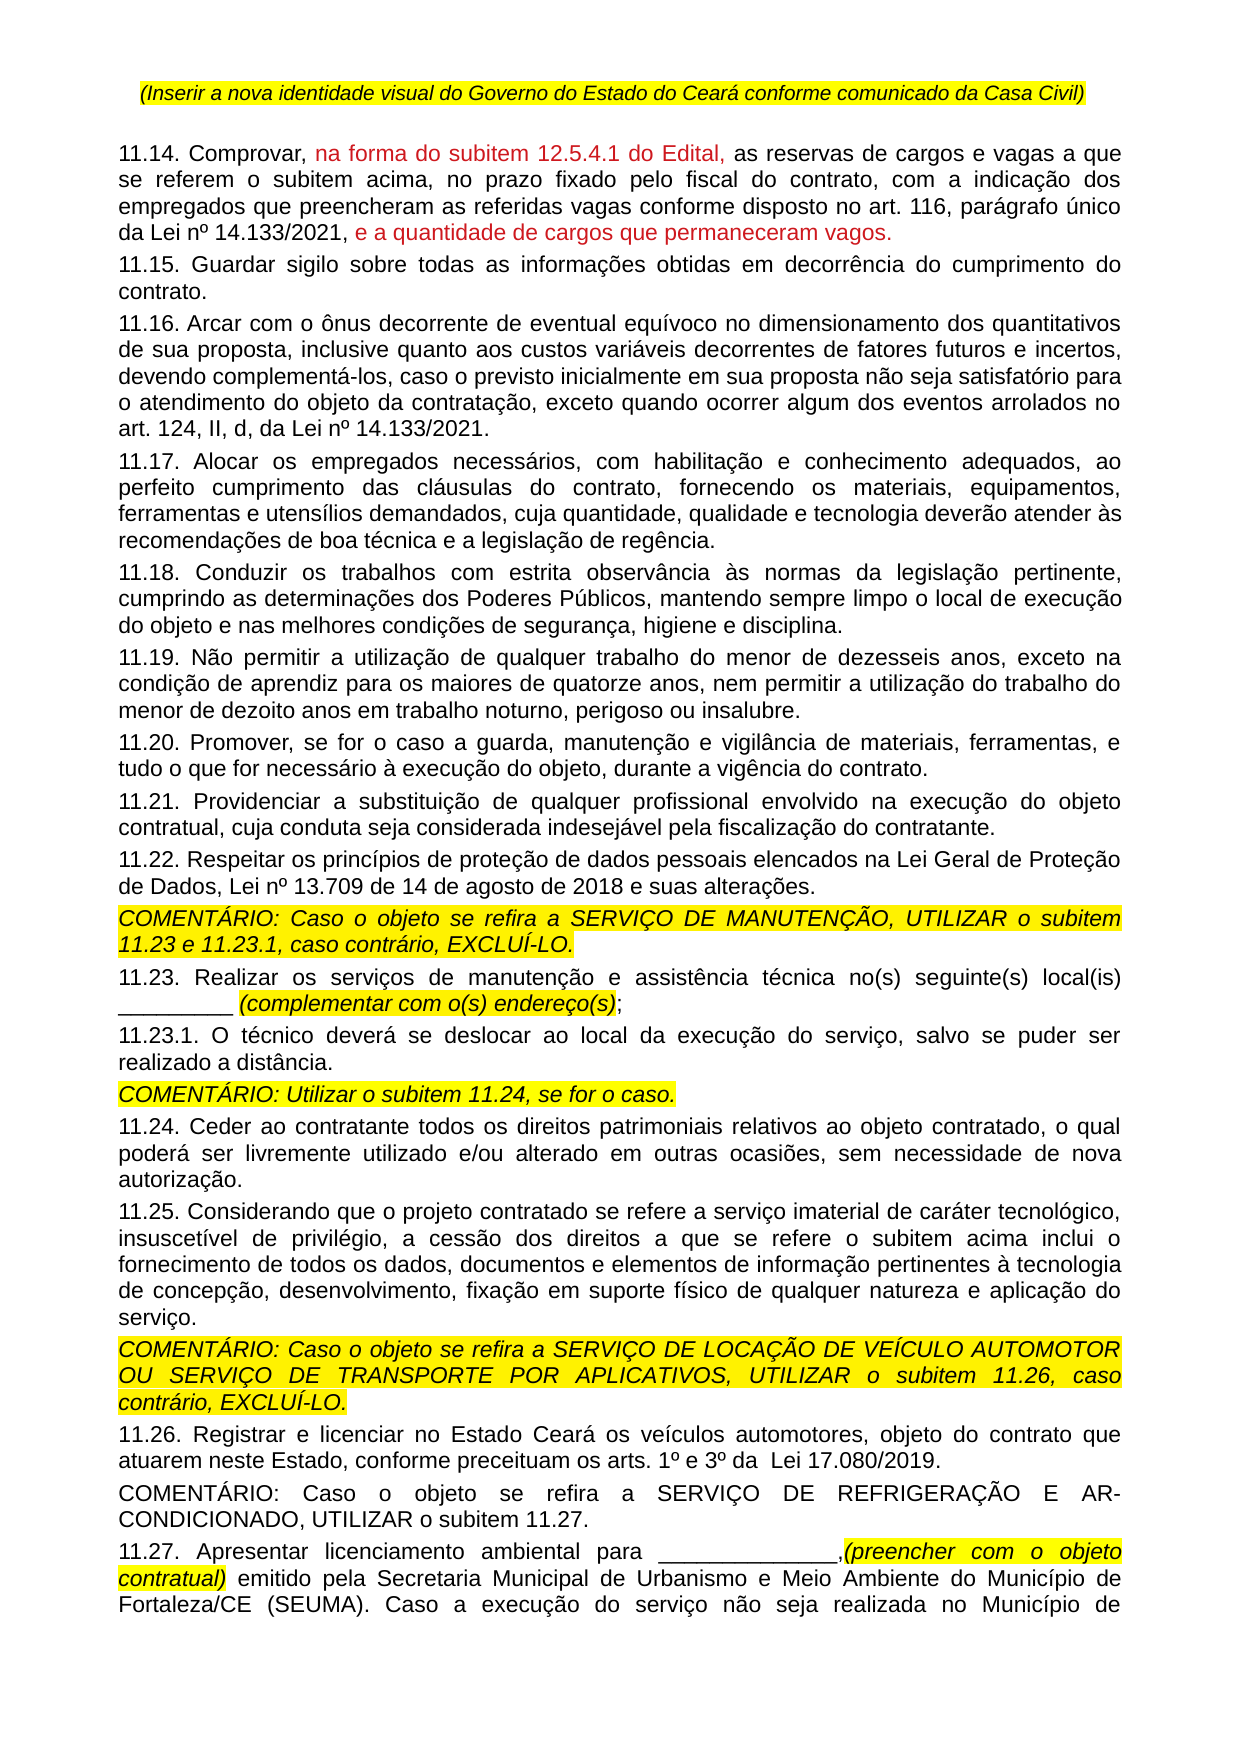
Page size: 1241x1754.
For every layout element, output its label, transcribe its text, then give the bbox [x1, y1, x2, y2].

text 11.22. Respeitar os princípios de proteção de dados pessoais elencados na Lei Geral de Proteção de Dados, Lei nº 13.709 de 14 de agosto de 2018 e suas alterações. [118, 846, 1122, 899]
text 11.18. Conduzir os trabalhos com estrita observância às normas da legislação pertinente, cumprindo as determinações dos Poderes Públicos, mantendo sempre limpo o local de execução do objeto e nas melhores condições de segurança, higiene e disciplina. [118, 559, 1122, 638]
text 11.17. Alocar os empregados necessários, com habilitação e conhecimento adequados, ao perfeito cumprimento das cláusulas do contrato, fornecendo os materiais, equipamentos, ferramentas e utensílios demandados, cuja quantidade, qualidade e tecnologia deverão atender às recomendações de boa técnica e a legislação de regência. [118, 448, 1122, 553]
text 11.20. Promover, se for o caso a guarda, manutenção e vigilância de materiais, ferramentas, e tudo o que for necessário à execução do objeto, durante a vigência do contrato. [118, 729, 1122, 782]
text 11.15. Guardar sigilo sobre todas as informações obtidas em decorrência do cumprimento do contrato. [118, 251, 1122, 304]
text 11.23. Realizar os serviços de manutenção e assistência técnica no(s) seguinte(s) local(is) _________ (complementar com o(s) endereço(s); [118, 963, 1122, 1016]
text COMENTÁRIO: Utilizar o subitem 11.24, se for o caso. [118, 1081, 1122, 1107]
text COMENTÁRIO: Caso o objeto se refira a SERVIÇO DE REFRIGERAÇÃO E AR-CONDICIONADO, UTILIZAR o subitem 11.27. [118, 1479, 1122, 1532]
text 11.26. Registrar e licenciar no Estado Ceará os veículos automotores, objeto do contrato que atuarem neste Estado, conforme preceituam os arts. 1º e 3º da Lei 17.080/2019. [118, 1421, 1122, 1473]
text 11.16. Arcar com o ônus decorrente de eventual equívoco no dimensionamento dos quantitativos de sua proposta, inclusive quanto aos custos variáveis decorrentes de fatores futuros e incertos, devendo complementá-los, caso o previsto inicialmente em sua proposta não seja satisfatório para o atendimento do objeto da contratação, exceto quando ocorrer algum dos eventos arrolados no art. 124, II, d, da Lei nº 14.133/2021. [118, 310, 1122, 442]
text 11.24. Ceder ao contratante todos os direitos patrimoniais relativos ao objeto contratado, o qual poderá ser livremente utilizado e/ou alterado em outras ocasiões, sem necessidade de nova autorização. [118, 1113, 1122, 1192]
text 11.21. Providenciar a substituição de qualquer profissional envolvido na execução do objeto contratual, cuja conduta seja considerada indesejável pela fiscalização do contratante. [118, 788, 1122, 840]
text COMENTÁRIO: Caso o objeto se refira a SERVIÇO DE LOCAÇÃO DE VEÍCULO AUTOMOTOR OU SERVIÇO DE TRANSPORTE POR APLICATIVOS, UTILIZAR o subitem 11.26, caso contrário, EXCLUÍ-LO. [118, 1336, 1122, 1415]
text 11.23.1. O técnico deverá se deslocar ao local da execução do serviço, salvo se puder ser realizado a distância. [118, 1022, 1122, 1075]
text 11.14. Comprovar, na forma do subitem 12.5.4.1 do Edital, as reservas de cargos e vagas a que se referem o subitem acima, no prazo fixado pelo fiscal do contrato, com a indicação dos empregados que preencheram as referidas vagas conforme disposto no art. 116, parágrafo único da Lei nº 14.133/2021, e a quantidade de cargos que permaneceram vagos. [118, 140, 1122, 245]
text 11.19. Não permitir a utilização de qualquer trabalho do menor de dezesseis anos, exceto na condição de aprendiz para os maiores de quatorze anos, nem permitir a utilização do trabalho do menor de dezoito anos em trabalho noturno, perigoso ou insalubre. [118, 644, 1122, 723]
text 11.27. Apresentar licenciamento ambiental para ______________,(preencher com o objeto contratual) emitido pela Secretaria Municipal de Urbanismo e Meio Ambiente do Município de Fortaleza/CE (SEUMA). Caso a execução do serviço não seja realizada no Município de [118, 1538, 1122, 1617]
text COMENTÁRIO: Caso o objeto se refira a SERVIÇO DE MANUTENÇÃO, UTILIZAR o subitem 11.23 e 11.23.1, caso contrário, EXCLUÍ-LO. [118, 905, 1122, 958]
text 11.25. Considerando que o projeto contratado se refere a serviço imaterial de caráter tecnológico, insuscetível de privilégio, a cessão dos direitos a que se refere o subitem acima inclui o fornecimento de todos os dados, documentos e elementos de informação pertinentes à tecnologia de concepção, desenvolvimento, fixação em suporte físico de qualquer natureza e aplicação do serviço. [118, 1198, 1122, 1330]
